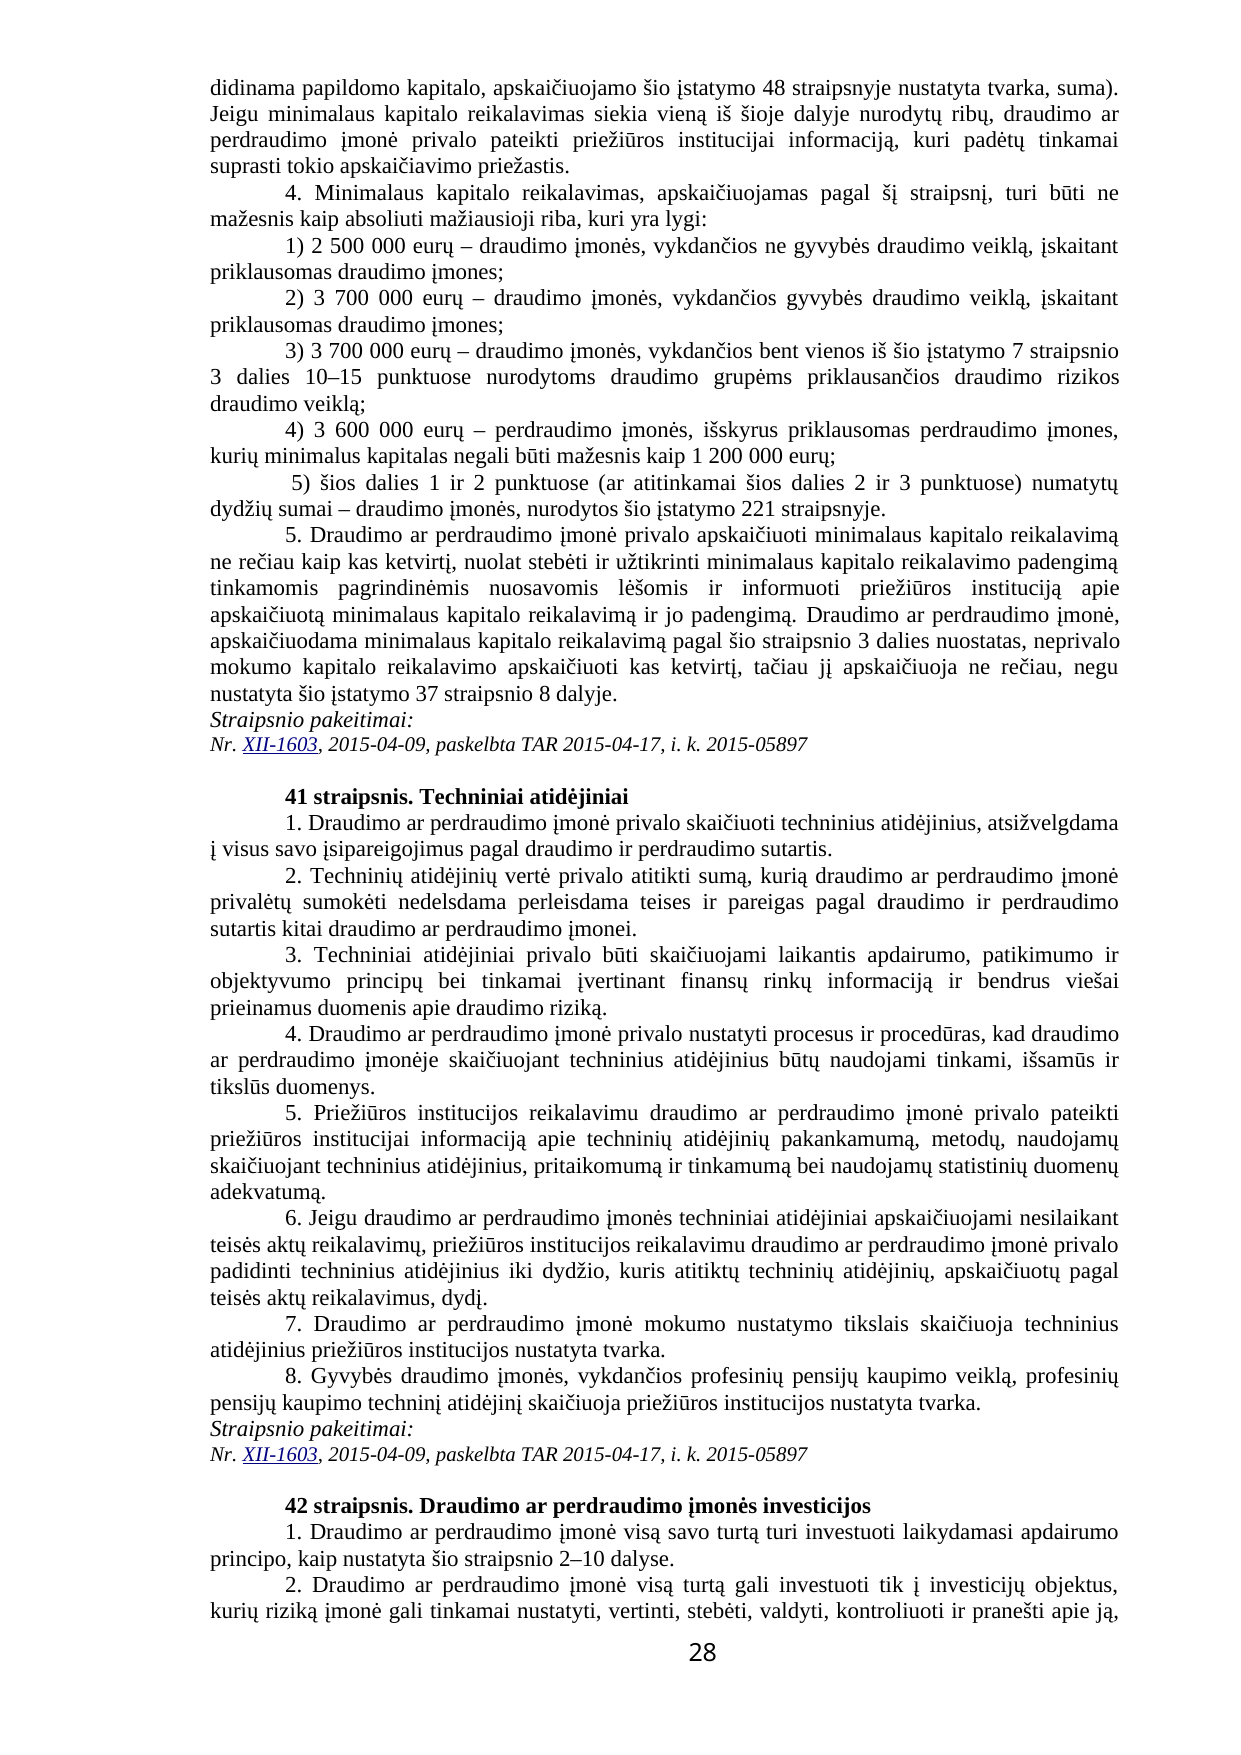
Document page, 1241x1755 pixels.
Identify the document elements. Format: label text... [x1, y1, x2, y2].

text Straipsnio pakeitimai: [210, 1415, 1120, 1442]
text Straipsnio pakeitimai: [210, 706, 1120, 732]
text 2) 3 700 000 eurų – draudimo įmonės, vykdančios gyvybės draudimo veiklą, įskaitant priklausomas draudimo įmones; [210, 284, 1120, 337]
text 5. Draudimo ar perdraudimo įmonė privalo apskaičiuoti minimalaus kapitalo reikalavimą ne rečiau kaip kas ketvirtį, nuolat stebėti ir užtikrinti minimalaus kapitalo reikalavimo padengimą tinkamomis pagrindinėmis nuosavomis lėšomis ir informuoti priežiūros instituciją apie apskaičiuotą minimalaus kapitalo reikalavimą ir jo padengimą. Draudimo ar perdraudimo įmonė, apskaičiuodama minimalaus kapitalo reikalavimą pagal šio straipsnio 3 dalies nuostatas, neprivalo mokumo kapitalo reikalavimo apskaičiuoti kas ketvirtį, tačiau jį apskaičiuoja ne rečiau, negu nustatyta šio įstatymo 37 straipsnio 8 dalyje. [210, 522, 1120, 706]
text 2. Draudimo ar perdraudimo įmonė visą turtą gali investuoti tik į investicijų objektus, kurių riziką įmonė gali tinkamai nustatyti, vertinti, stebėti, valdyti, kontroliuoti ir pranešti apie ją, [210, 1571, 1120, 1624]
text 5. Priežiūros institucijos reikalavimu draudimo ar perdraudimo įmonė privalo pateikti priežiūros institucijai informaciją apie techninių atidėjinių pakankamumą, metodų, naudojamų skaičiuojant techninius atidėjinius, pritaikomumą ir tinkamumą bei naudojamų statistinių duomenų adekvatumą. [210, 1099, 1120, 1204]
text 1. Draudimo ar perdraudimo įmonė visą savo turtą turi investuoti laikydamasi apdairumo principo, kaip nustatyta šio straipsnio 2–10 dalyse. [210, 1518, 1120, 1571]
text 3) 3 700 000 eurų – draudimo įmonės, vykdančios bent vienos iš šio įstatymo 7 straipsnio 3 dalies 10–15 punktuose nurodytoms draudimo grupėms priklausančios draudimo rizikos draudimo veiklą; [210, 337, 1120, 416]
text 4. Draudimo ar perdraudimo įmonė privalo nustatyti procesus ir procedūras, kad draudimo ar perdraudimo įmonėje skaičiuojant techninius atidėjinius būtų naudojami tinkami, išsamūs ir tikslūs duomenys. [210, 1020, 1120, 1099]
text Nr. XII-1603, 2015-04-09, paskelbta TAR 2015-04-17, i. k. 2015-05897 [210, 1442, 1120, 1466]
text Nr. XII-1603, 2015-04-09, paskelbta TAR 2015-04-17, i. k. 2015-05897 [210, 732, 1120, 756]
text 7. Draudimo ar perdraudimo įmonė mokumo nustatymo tikslais skaičiuoja techninius atidėjinius priežiūros institucijos nustatyta tvarka. [210, 1310, 1120, 1363]
text 4. Minimalaus kapitalo reikalavimas, apskaičiuojamas pagal šį straipsnį, turi būti ne mažesnis kaip absoliuti mažiausioji riba, kuri yra lygi: [210, 179, 1120, 232]
text didinama papildomo kapitalo, apskaičiuojamo šio įstatymo 48 straipsnyje nustatyta tvarka, suma). Jeigu minimalaus kapitalo reikalavimas siekia vieną iš šioje dalyje nurodytų ribų, draudimo ar perdraudimo įmonė privalo pateikti priežiūros institucijai informaciją, kuri padėtų tinkamai suprasti tokio apskaičiavimo priežastis. [210, 73, 1120, 179]
text 2. Techninių atidėjinių vertė privalo atitikti sumą, kurią draudimo ar perdraudimo įmonė privalėtų sumokėti nedelsdama perleisdama teises ir pareigas pagal draudimo ir perdraudimo sutartis kitai draudimo ar perdraudimo įmonei. [210, 862, 1120, 941]
text 1. Draudimo ar perdraudimo įmonė privalo skaičiuoti techninius atidėjinius, atsižvelgdama į visus savo įsipareigojimus pagal draudimo ir perdraudimo sutartis. [210, 809, 1120, 862]
text 41 straipsnis. Techniniai atidėjiniai [210, 783, 1120, 809]
text 1) 2 500 000 eurų – draudimo įmonės, vykdančios ne gyvybės draudimo veiklą, įskaitant priklausomas draudimo įmones; [210, 232, 1120, 284]
text 6. Jeigu draudimo ar perdraudimo įmonės techniniai atidėjiniai apskaičiuojami nesilaikant teisės aktų reikalavimų, priežiūros institucijos reikalavimu draudimo ar perdraudimo įmonė privalo padidinti techninius atidėjinius iki dydžio, kuris atitiktų techninių atidėjinių, apskaičiuotų pagal teisės aktų reikalavimus, dydį. [210, 1204, 1120, 1310]
text 5) šios dalies 1 ir 2 punktuose (ar atitinkamai šios dalies 2 ir 3 punktuose) numatytų dydžių sumai – draudimo įmonės, nurodytos šio įstatymo 221 straipsnyje. [210, 469, 1120, 522]
text 3. Techniniai atidėjiniai privalo būti skaičiuojami laikantis apdairumo, patikimumo ir objektyvumo principų bei tinkamai įvertinant finansų rinkų informaciją ir bendrus viešai prieinamus duomenis apie draudimo riziką. [210, 941, 1120, 1020]
text 4) 3 600 000 eurų – perdraudimo įmonės, išskyrus priklausomas perdraudimo įmones, kurių minimalus kapitalas negali būti mažesnis kaip 1 200 000 eurų; [210, 416, 1120, 469]
text 42 straipsnis. Draudimo ar perdraudimo įmonės investicijos [210, 1492, 1120, 1518]
text 8. Gyvybės draudimo įmonės, vykdančios profesinių pensijų kaupimo veiklą, profesinių pensijų kaupimo techninį atidėjinį skaičiuoja priežiūros institucijos nustatyta tvarka. [210, 1363, 1120, 1415]
